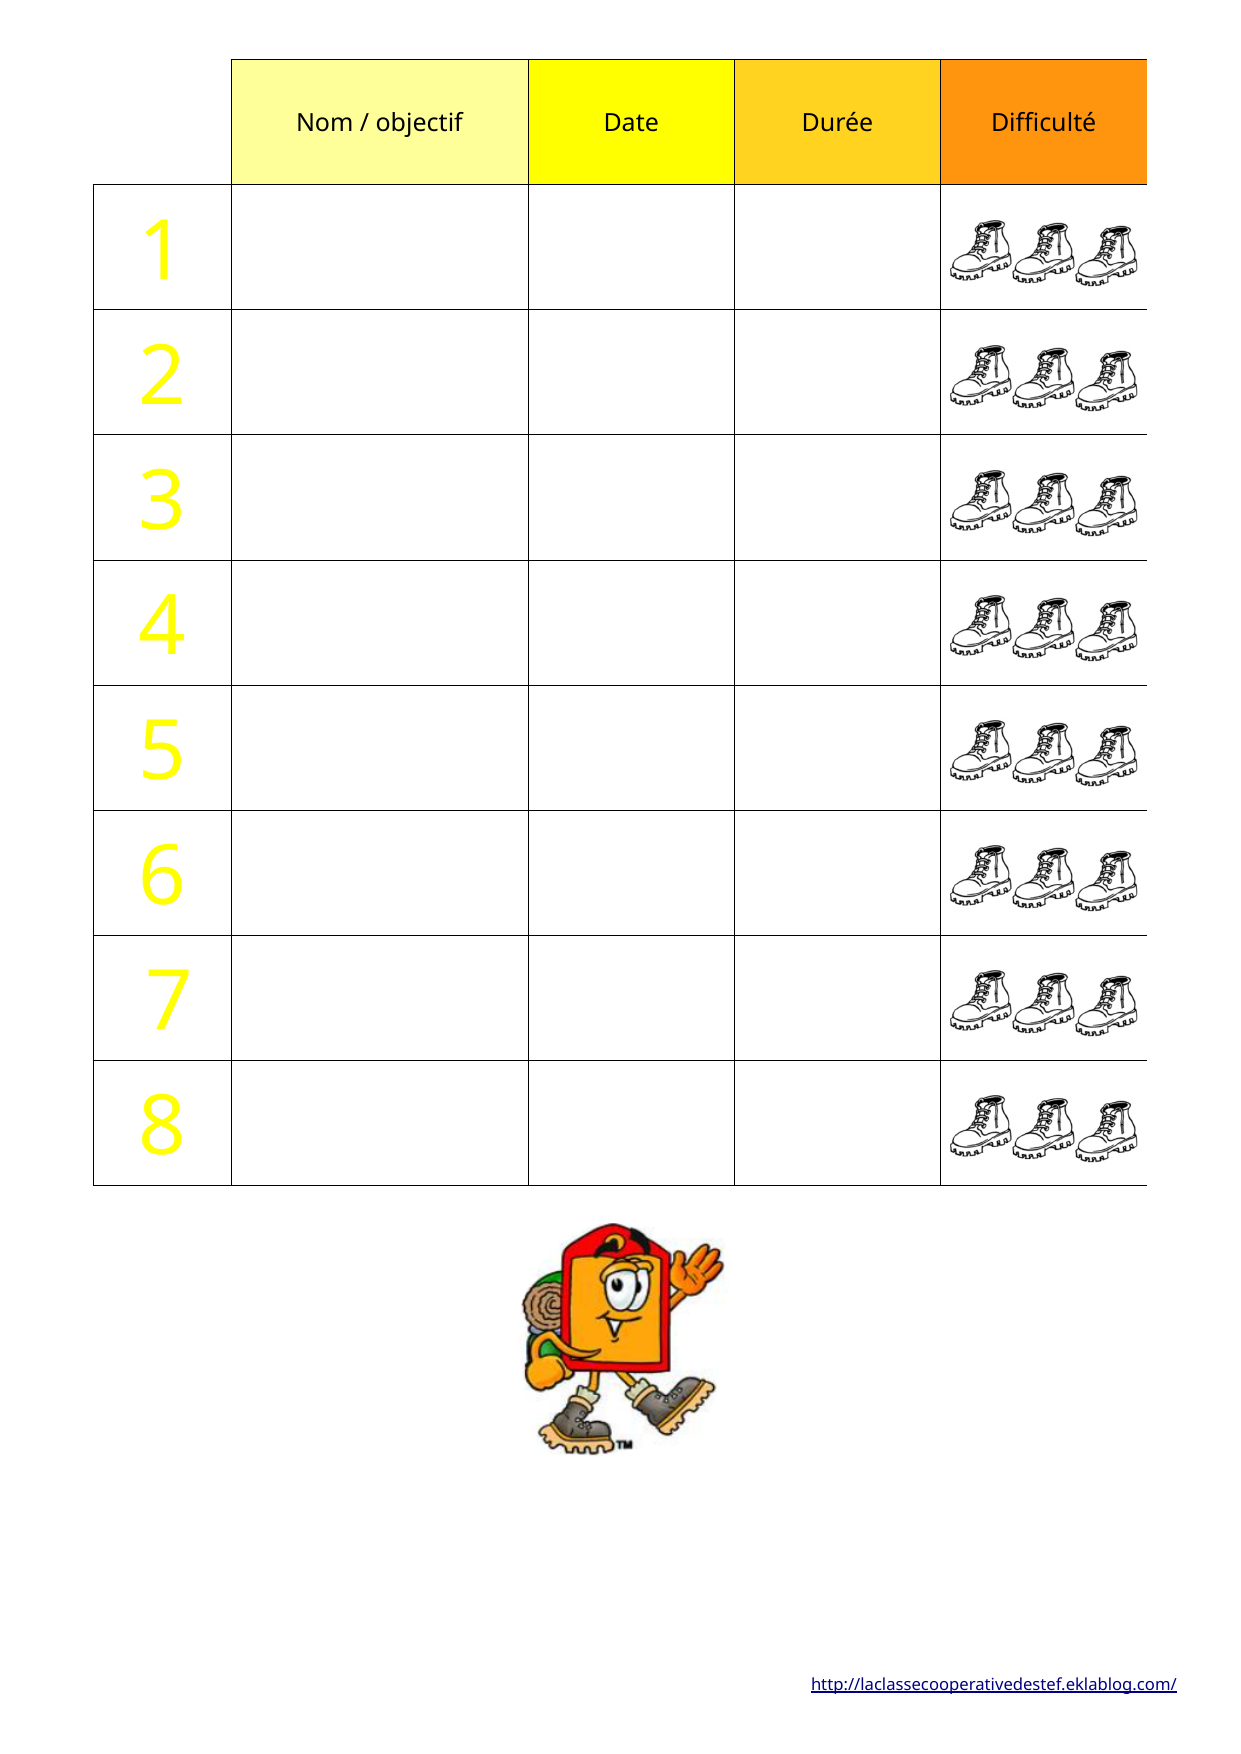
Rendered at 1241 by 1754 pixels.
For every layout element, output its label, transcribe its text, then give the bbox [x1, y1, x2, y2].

table_cell [60, 310, 93, 434]
table_cell [232, 1061, 528, 1185]
table_cell [941, 310, 1147, 343]
table_header Difficulté [941, 60, 1147, 184]
table_cell [232, 310, 528, 434]
table_cell [941, 435, 1147, 468]
table_cell [60, 561, 93, 684]
table_cell [941, 561, 1147, 684]
picture [946, 843, 1141, 912]
table_header [1148, 60, 1180, 184]
table_cell [529, 686, 734, 810]
table_cell [735, 811, 940, 935]
table_cell 1 [94, 185, 231, 309]
table_cell [60, 811, 93, 935]
picture [518, 1222, 733, 1458]
table_cell [941, 469, 1147, 559]
table_cell [1148, 435, 1180, 559]
table_cell [232, 811, 528, 935]
table_cell [60, 185, 93, 309]
table_cell [735, 686, 940, 810]
table_cell [529, 185, 734, 309]
table_cell 2 [94, 310, 231, 434]
table_cell [1148, 811, 1180, 935]
table_cell [232, 936, 528, 1060]
picture [946, 218, 1141, 287]
picture [946, 468, 1141, 537]
table_cell 5 [94, 686, 231, 810]
table_cell [941, 936, 1147, 1060]
table_cell [735, 936, 940, 1060]
picture [946, 593, 1141, 662]
table_cell [529, 561, 734, 684]
table_cell [529, 1061, 734, 1185]
table_cell 6 [94, 811, 231, 935]
table_cell [60, 1061, 93, 1185]
table_cell [1148, 561, 1180, 684]
table_cell [735, 1061, 940, 1185]
table_cell [232, 435, 528, 559]
table_cell [941, 185, 1147, 309]
table_cell [232, 185, 528, 309]
picture [946, 343, 1141, 412]
table_cell [529, 310, 734, 434]
table_header Date [529, 60, 734, 184]
table_cell [941, 1061, 1147, 1185]
table_header Durée [735, 60, 940, 184]
picture [946, 718, 1141, 787]
table_cell [735, 435, 940, 559]
table_cell [232, 686, 528, 810]
table_cell [941, 686, 1147, 810]
table_cell [60, 435, 93, 559]
table_header Nom / objectif [232, 60, 528, 184]
table_cell [529, 811, 734, 935]
table_cell [941, 811, 1147, 935]
table_cell 7 [94, 936, 231, 1060]
table_cell [1148, 185, 1180, 309]
table_cell [1148, 936, 1180, 1060]
table_cell [529, 936, 734, 1060]
table_cell 3 [94, 435, 231, 559]
table_cell [529, 435, 734, 559]
table_cell [735, 185, 940, 309]
table_cell [60, 686, 93, 810]
table_header [93, 59, 231, 184]
table_cell [1148, 1061, 1180, 1185]
table_cell 4 [94, 561, 231, 684]
table_cell [1148, 310, 1180, 434]
picture [946, 1094, 1141, 1163]
table_cell [232, 561, 528, 684]
table_cell 8 [94, 1061, 231, 1185]
table_cell [735, 561, 940, 684]
table_cell [735, 310, 940, 434]
table_header [60, 60, 93, 184]
picture [946, 968, 1141, 1037]
table_cell [60, 936, 93, 1060]
table_cell [941, 344, 1147, 434]
table_cell [1148, 686, 1180, 810]
